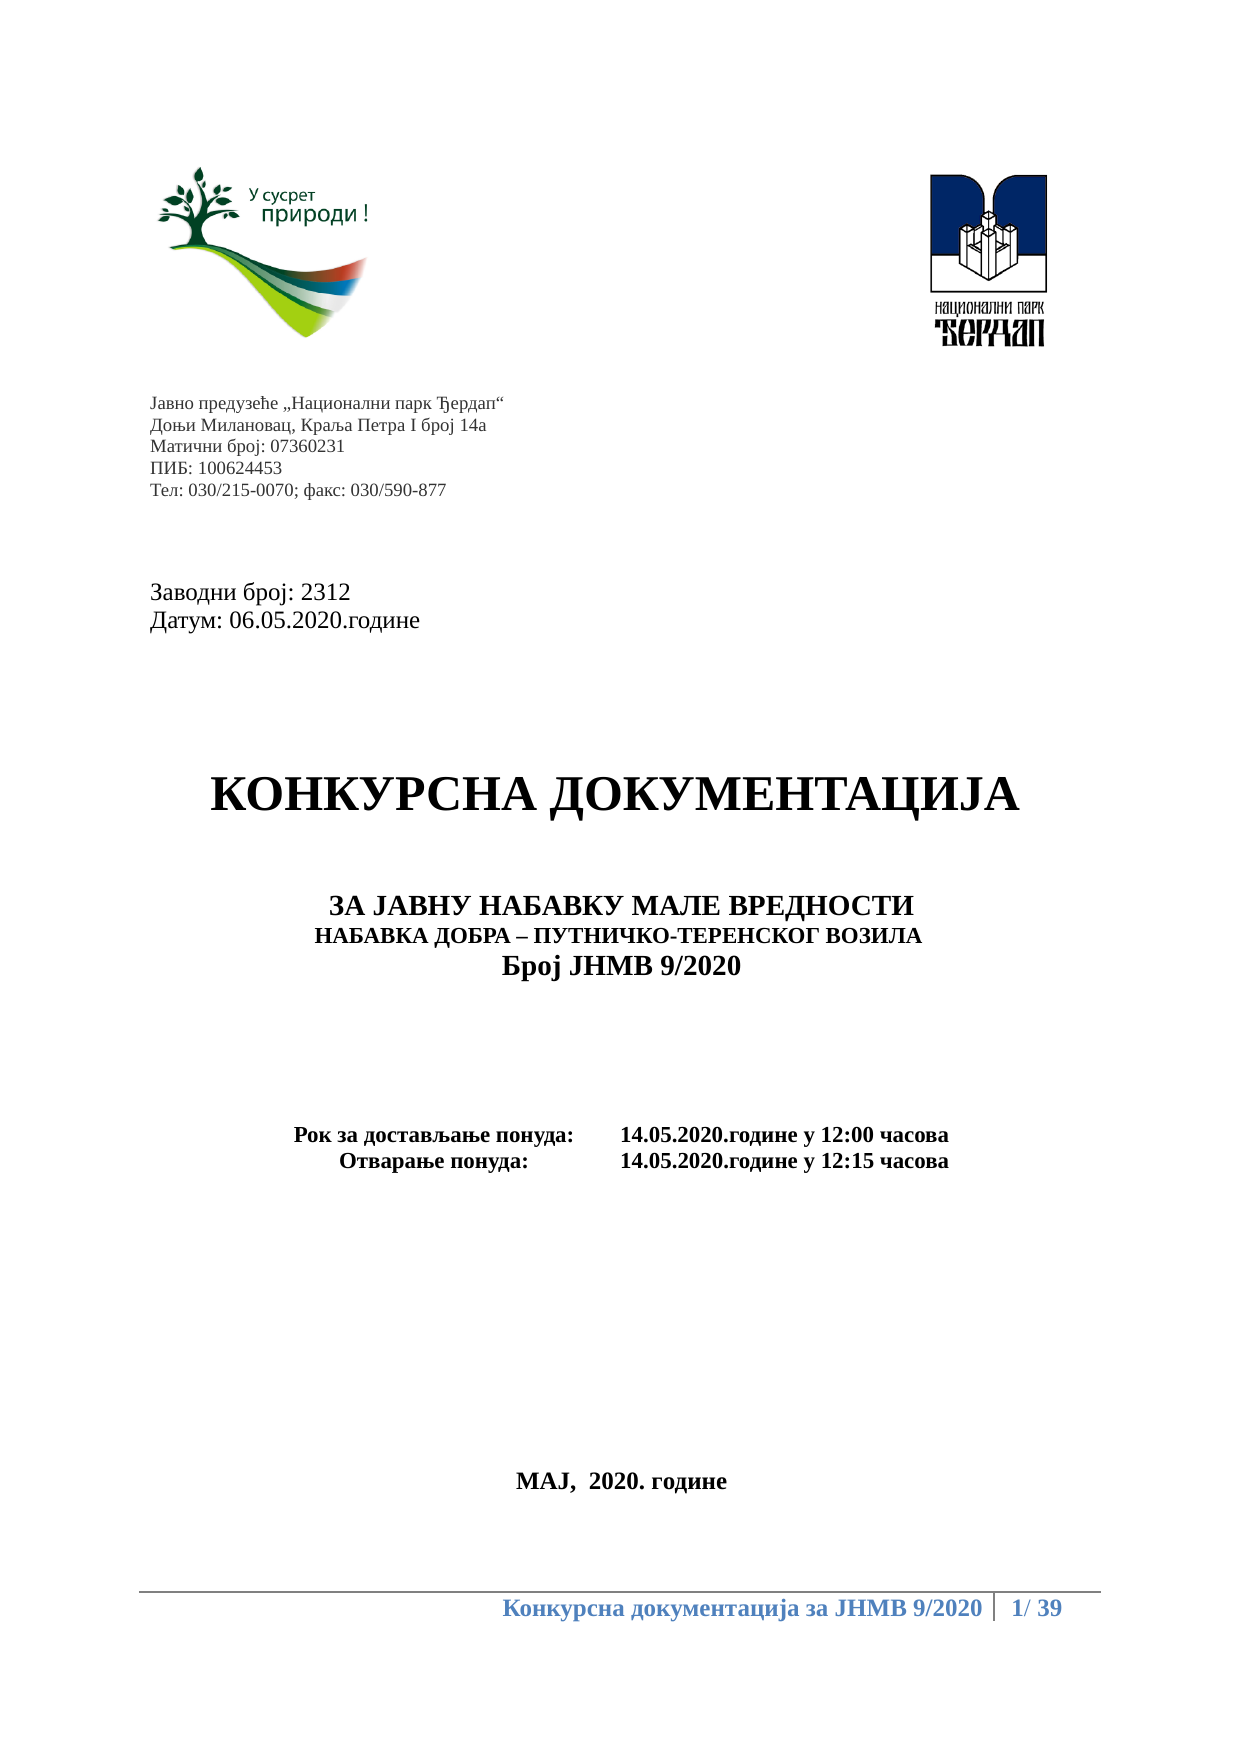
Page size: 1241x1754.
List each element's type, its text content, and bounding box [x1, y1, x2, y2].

text Тел: 030/215-0070; факс: 030/590-877 [150, 478, 1093, 500]
text Рок за достављање понуда: 14.05.2020.године у 12:00 часова [150, 1121, 1093, 1147]
text НАБАВКА ДОБРА – ПУТНИЧКО-ТЕРЕНСКОГ ВОЗИЛА [150, 922, 1093, 948]
text Доњи Милановац, Краља Петра I број 14a [150, 414, 1093, 435]
text Отварање понуда: 14.05.2020.године у 12:15 часова [150, 1147, 1093, 1174]
text Датум: 06.05.2020.године [150, 606, 1093, 634]
text Матични број: 07360231 [150, 435, 1093, 457]
text КОНКУРСНА ДОКУМЕНТАЦИЈА [150, 764, 1093, 821]
text ПИБ: 100624453 [150, 457, 1093, 478]
picture [926, 168, 1053, 353]
text МАЈ, 2020. године [150, 1466, 1093, 1495]
text Јавно предузеће „Национални парк Ђердап“ [150, 392, 1093, 414]
text Број ЈНМВ 9/2020 [150, 948, 1093, 982]
text Заводни број: 2312 [150, 577, 1093, 606]
text ЗА ЈАВНУ НАБАВКУ МАЛЕ ВРЕДНОСТИ [150, 888, 1093, 922]
